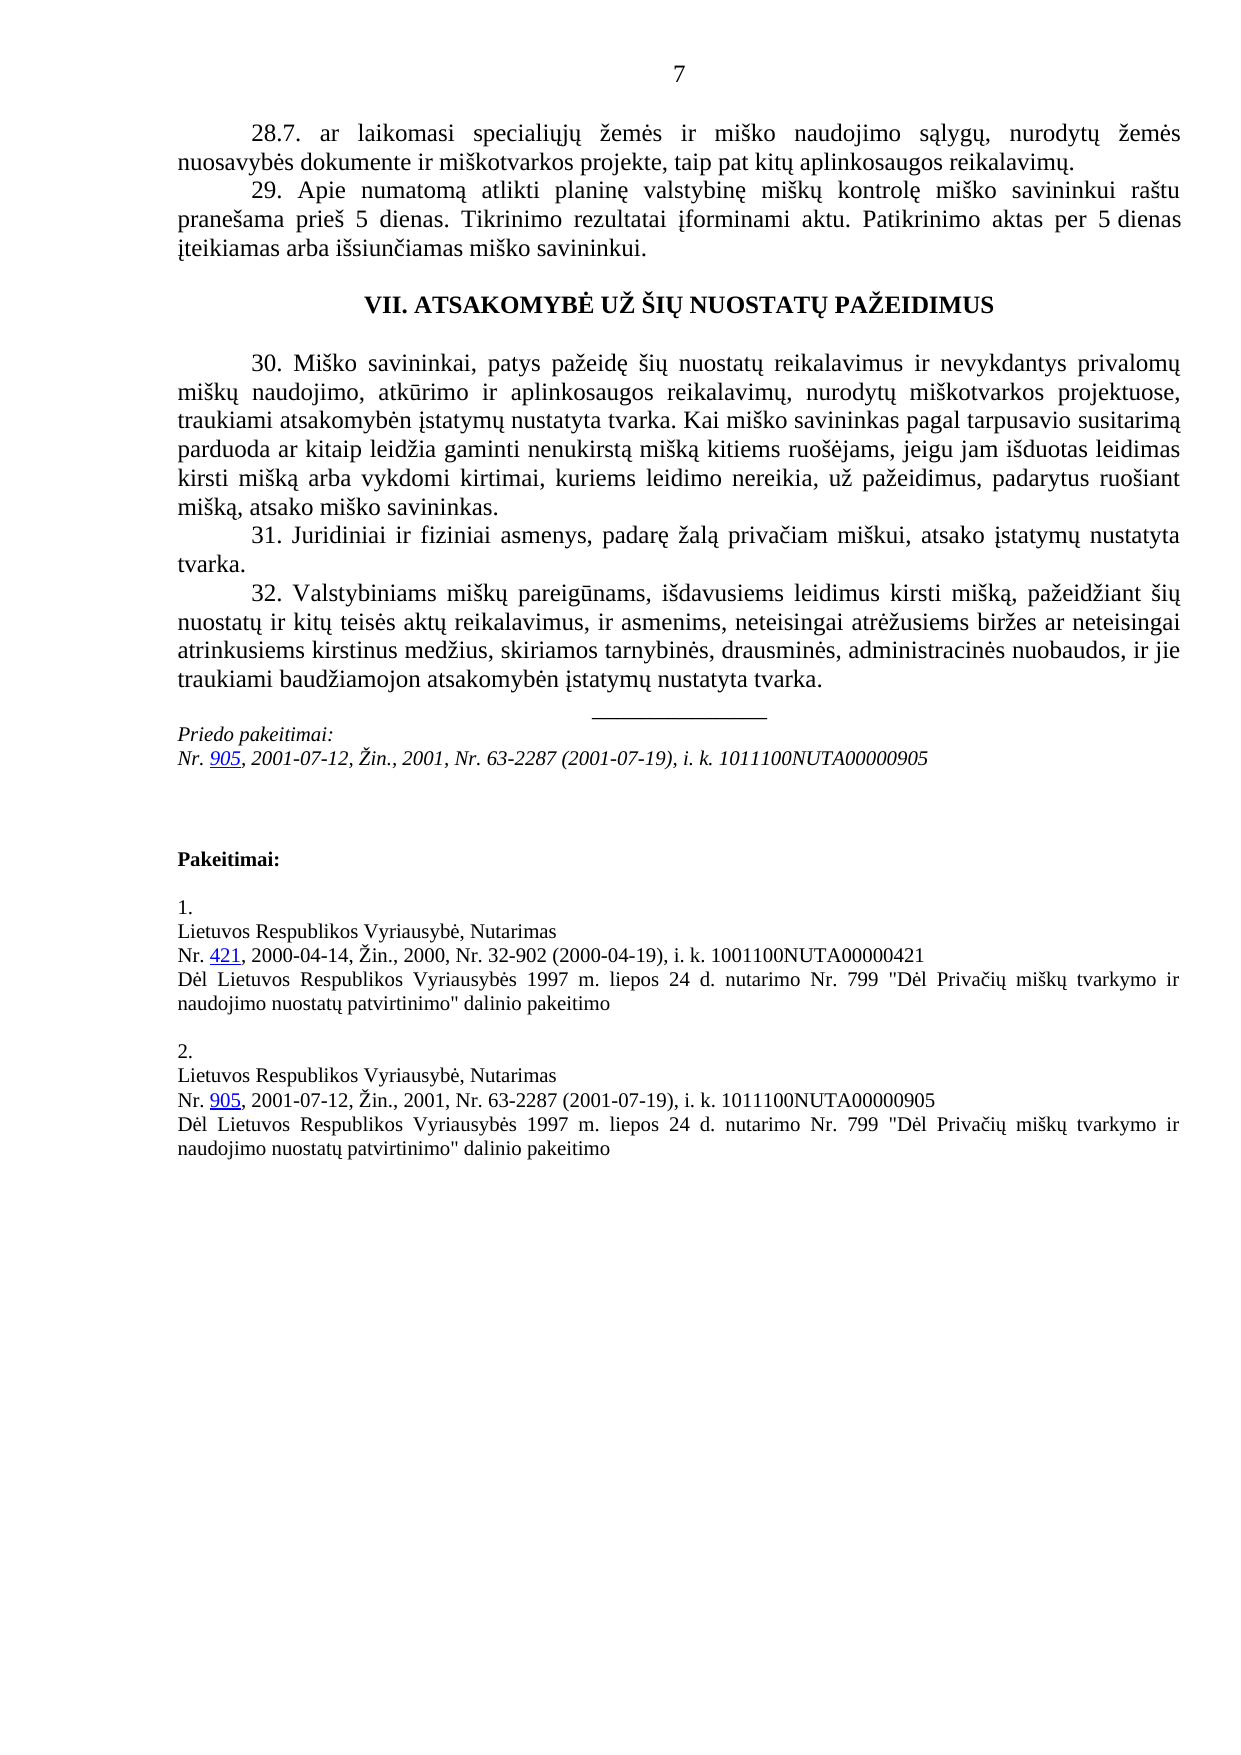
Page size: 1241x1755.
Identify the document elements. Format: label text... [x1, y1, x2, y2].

text ______________ [177, 693, 1181, 722]
text 30. Miško savininkai, patys pažeidę šių nuostatų reikalavimus ir nevykdantys privalomų miškų naudojimo, atkūrimo ir aplinkosaugos reikalavimų, nurodytų miškotvarkos projektuose, traukiami atsakomybėn įstatymų nustatyta tvarka. Kai miško savininkas pagal tarpusavio susitarimą parduoda ar kitaip leidžia gaminti nenukirstą mišką kitiems ruošėjams, jeigu jam išduotas leidimas kirsti mišką arba vykdomi kirtimai, kuriems leidimo nereikia, už pažeidimus, padarytus ruošiant mišką, atsako miško savininkas. [177, 348, 1181, 521]
text Dėl Lietuvos Respublikos Vyriausybės 1997 m. liepos 24 d. nutarimo Nr. 799 "Dėl Privačių miškų tvarkymo ir naudojimo nuostatų patvirtinimo" dalinio pakeitimo [177, 1112, 1181, 1160]
text Pakeitimai: [177, 847, 1181, 871]
text Lietuvos Respublikos Vyriausybė, Nutarimas [177, 919, 1181, 943]
text Nr. 905, 2001-07-12, Žin., 2001, Nr. 63-2287 (2001-07-19), i. k. 1011100NUTA00000905 [177, 746, 1181, 770]
text Lietuvos Respublikos Vyriausybė, Nutarimas [177, 1063, 1181, 1087]
text Dėl Lietuvos Respublikos Vyriausybės 1997 m. liepos 24 d. nutarimo Nr. 799 "Dėl Privačių miškų tvarkymo ir naudojimo nuostatų patvirtinimo" dalinio pakeitimo [177, 967, 1181, 1015]
text Nr. 421, 2000-04-14, Žin., 2000, Nr. 32-902 (2000-04-19), i. k. 1001100NUTA00000421 [177, 943, 1181, 967]
text Priedo pakeitimai: [177, 722, 1181, 746]
text 32. Valstybiniams miškų pareigūnams, išdavusiems leidimus kirsti mišką, pažeidžiant šių nuostatų ir kitų teisės aktų reikalavimus, ir asmenims, neteisingai atrėžusiems biržes ar neteisingai atrinkusiems kirstinus medžius, skiriamos tarnybinės, drausminės, administracinės nuobaudos, ir jie traukiami baudžiamojon atsakomybėn įstatymų nustatyta tvarka. [177, 578, 1181, 693]
text 1. [177, 895, 1181, 919]
text 28.7. ar laikomasi specialiųjų žemės ir miško naudojimo sąlygų, nurodytų žemės nuosavybės dokumente ir miškotvarkos projekte, taip pat kitų aplinkosaugos reikalavimų. [177, 118, 1181, 176]
text 2. [177, 1039, 1181, 1063]
text 31. Juridiniai ir fiziniai asmenys, padarę žalą privačiam miškui, atsako įstatymų nustatyta tvarka. [177, 521, 1181, 578]
text Nr. 905, 2001-07-12, Žin., 2001, Nr. 63-2287 (2001-07-19), i. k. 1011100NUTA00000905 [177, 1087, 1181, 1112]
text 29. Apie numatomą atlikti planinę valstybinę miškų kontrolę miško savininkui raštu pranešama prieš 5 dienas. Tikrinimo rezultatai įforminami aktu. Patikrinimo aktas per 5 dienas įteikiamas arba išsiunčiamas miško savininkui. [177, 176, 1181, 262]
text VII. ATSAKOMYBĖ UŽ ŠIŲ NUOSTATŲ PAŽEIDIMUS [177, 291, 1181, 319]
